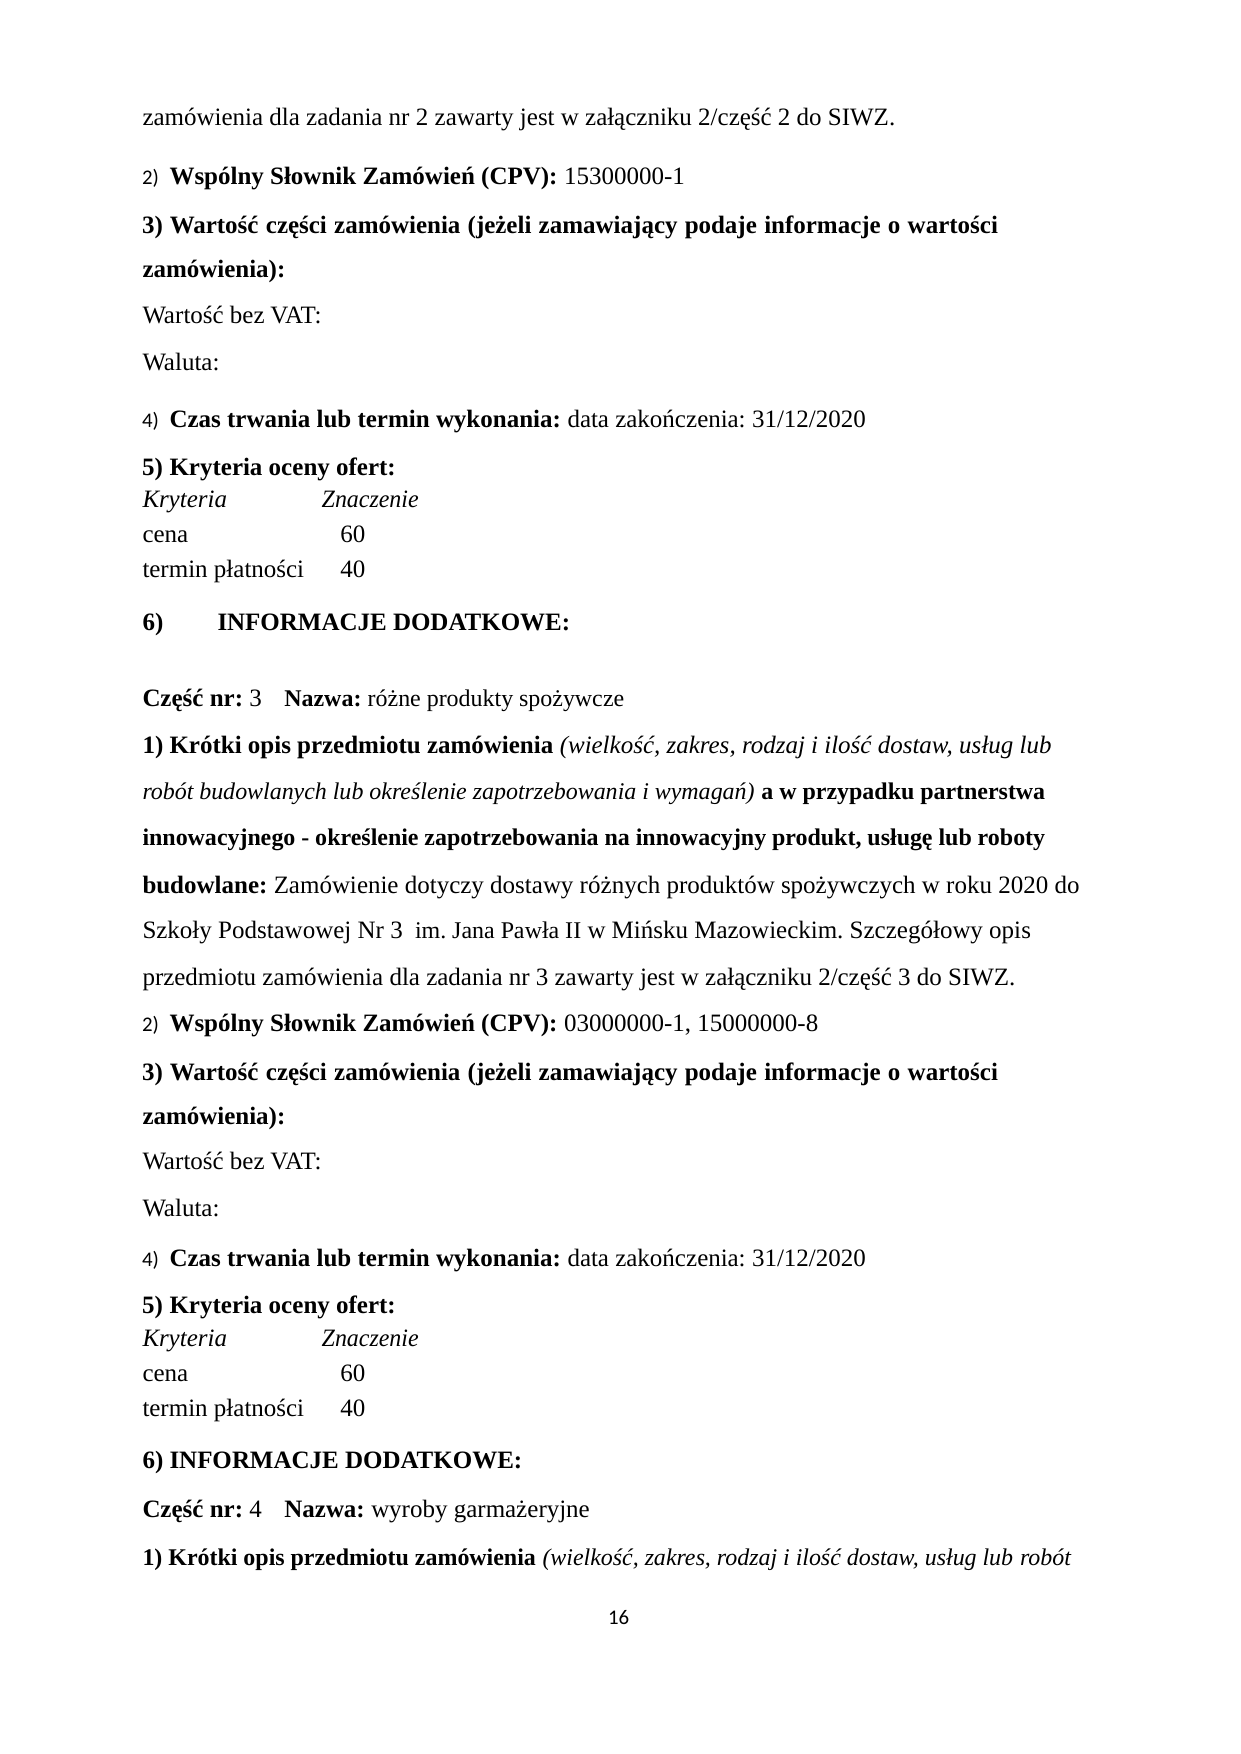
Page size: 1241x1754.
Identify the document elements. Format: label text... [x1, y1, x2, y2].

list Czas trwania lub termin wykonania: data zakończenia: 31/12/2020 [142, 1243, 1095, 1271]
text Waluta: [142, 347, 1095, 376]
table_cell 60 [321, 1352, 440, 1387]
text Część nr: 3 Nazwa: różne produkty spożywcze [142, 685, 1095, 712]
table_cell 40 [321, 548, 440, 583]
text budowlane: Zamówienie dotyczy dostawy różnych produktów spożywczych w roku 2020 do Szkoły Podstawowej Nr 3 im. Jana Pawła II w Mińsku Mazowieckim. Szczegółowy opis przedmiotu zamówienia dla zadania nr 3 zawarty jest w załączniku 2/część 3 do SIWZ. [142, 870, 1082, 990]
table_cell 60 [321, 513, 440, 548]
table_cell termin płatności [142, 548, 321, 583]
list Wartość części zamówienia (jeżeli zamawiający podaje informacje o wartości zamówienia): [142, 1057, 999, 1130]
table_cell cena [142, 1352, 321, 1387]
text Część nr: 4 Nazwa: wyroby garmażeryjne [142, 1494, 1095, 1523]
text zamówienia dla zadania nr 2 zawarty jest w załączniku 2/część 2 do SIWZ. [142, 102, 1095, 131]
text robót budowlanych lub określenie zapotrzebowania i wymagań) a w przypadku partnerstwa [142, 778, 1095, 804]
table_header Kryteria [142, 485, 321, 513]
text 1) Krótki opis przedmiotu zamówienia (wielkość, zakres, rodzaj i ilość dostaw, usług lub [142, 731, 1095, 759]
table_cell 40 [321, 1387, 440, 1422]
text innowacyjnego - określenie zapotrzebowania na innowacyjny produkt, usługę lub roboty [142, 825, 1095, 851]
list Czas trwania lub termin wykonania: data zakończenia: 31/12/2020 [142, 404, 1095, 433]
table_header Znaczenie [321, 1323, 440, 1352]
list Kryteria oceny ofert: [142, 1290, 1095, 1319]
text Waluta: [142, 1193, 1095, 1222]
text 6) INFORMACJE DODATKOWE: [142, 1445, 1095, 1474]
text Wartość bez VAT: [142, 1146, 1095, 1175]
list Kryteria oceny ofert: [142, 452, 1095, 480]
list Wspólny Słownik Zamówień (CPV): 03000000-1, 15000000-8 [142, 1008, 1095, 1037]
list Wspólny Słownik Zamówień (CPV): 15300000-1 [142, 161, 1095, 190]
table_header Znaczenie [321, 485, 440, 513]
table_cell cena [142, 513, 321, 548]
table_header Kryteria [142, 1323, 321, 1352]
text Wartość bez VAT: [142, 300, 1095, 329]
list INFORMACJE DODATKOWE: [142, 607, 1095, 635]
table_cell termin płatności [142, 1387, 321, 1422]
list Wartość części zamówienia (jeżeli zamawiający podaje informacje o wartości zamówienia): [142, 210, 999, 283]
text 1) Krótki opis przedmiotu zamówienia (wielkość, zakres, rodzaj i ilość dostaw, usług lub robót [142, 1543, 1095, 1570]
